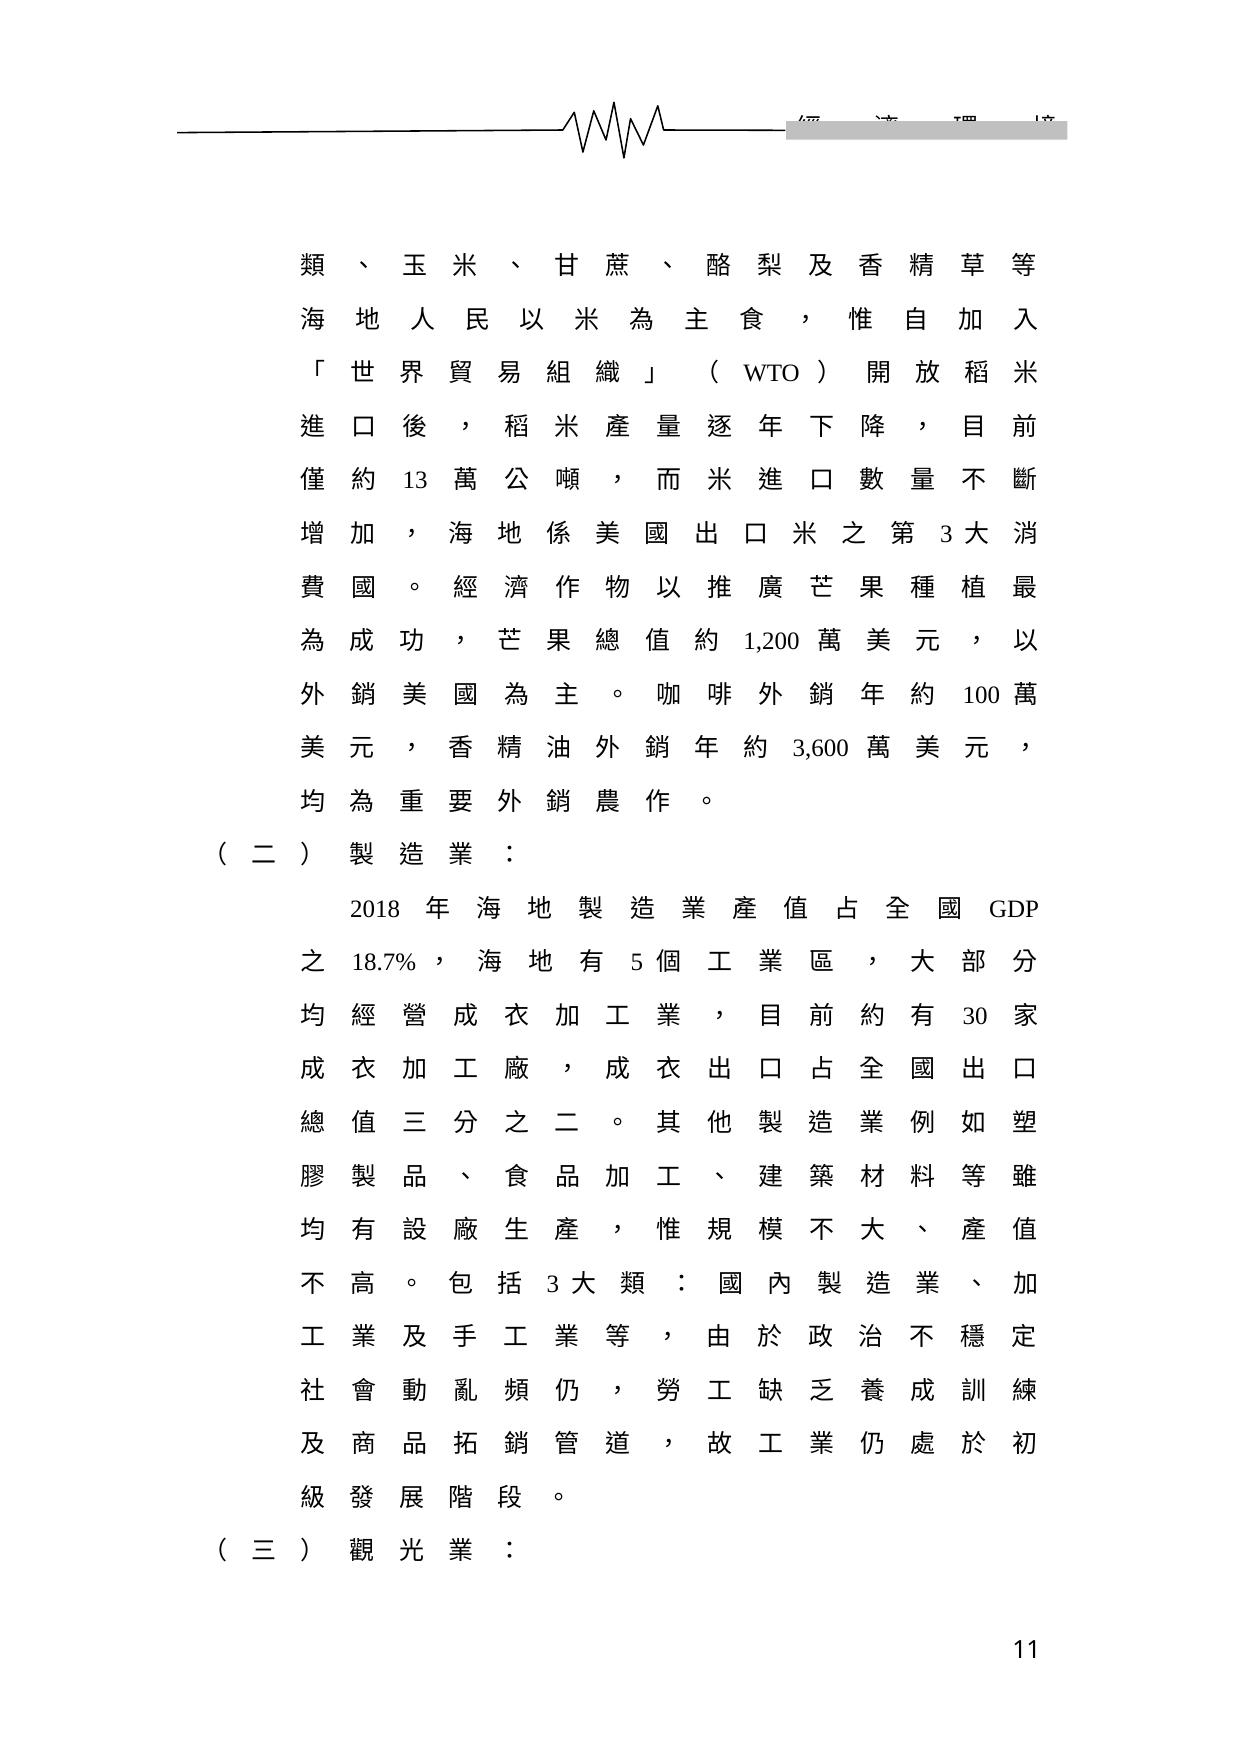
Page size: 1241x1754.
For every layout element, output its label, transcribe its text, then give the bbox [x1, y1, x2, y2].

text （二）製造業： [202, 826, 1063, 880]
text 農業產值占全國GDP之20.4%，全國可耕作土地面積550,000公頃，可開發灌溉面積125,000公頃，其中75,000公頃灌溉設施獲得改善。主要農作物：芒果、咖啡、可可、香蕉、稻米、豆類、玉米、甘蔗、酪梨及香精草等。海地人民以米為主食，惟自加入「世界貿易組織」（WTO）開放稻米進口後，稻米產量逐年下降，目前僅約13萬公噸，而米進口數量不斷增加，海地係美國出口米之第3大消費國。經濟作物以推廣芒果種植最為成功，芒果總值約1,200萬美元，以外銷美國為主。咖啡外銷年約100萬美元，香精油外銷年約3,600萬美元，均為重要外銷農作。 [276, 237, 1063, 826]
text （三）觀光業： [202, 1522, 1063, 1576]
text 2018年海地製造業產值占全國GDP之18.7%，海地有5個工業區，大部分均經營成衣加工業，目前約有30家成衣加工廠，成衣出口占全國出口總值三分之二。其他製造業例如塑膠製品、食品加工、建築材料等雖均有設廠生產，惟規模不大、產值不高。包括3大類：國內製造業、加工業及手工業等，由於政治不穩定，社會動亂頻仍，勞工缺乏養成訓練及商品拓銷管道，故工業仍處於初級發展階段。 [276, 880, 1063, 1522]
